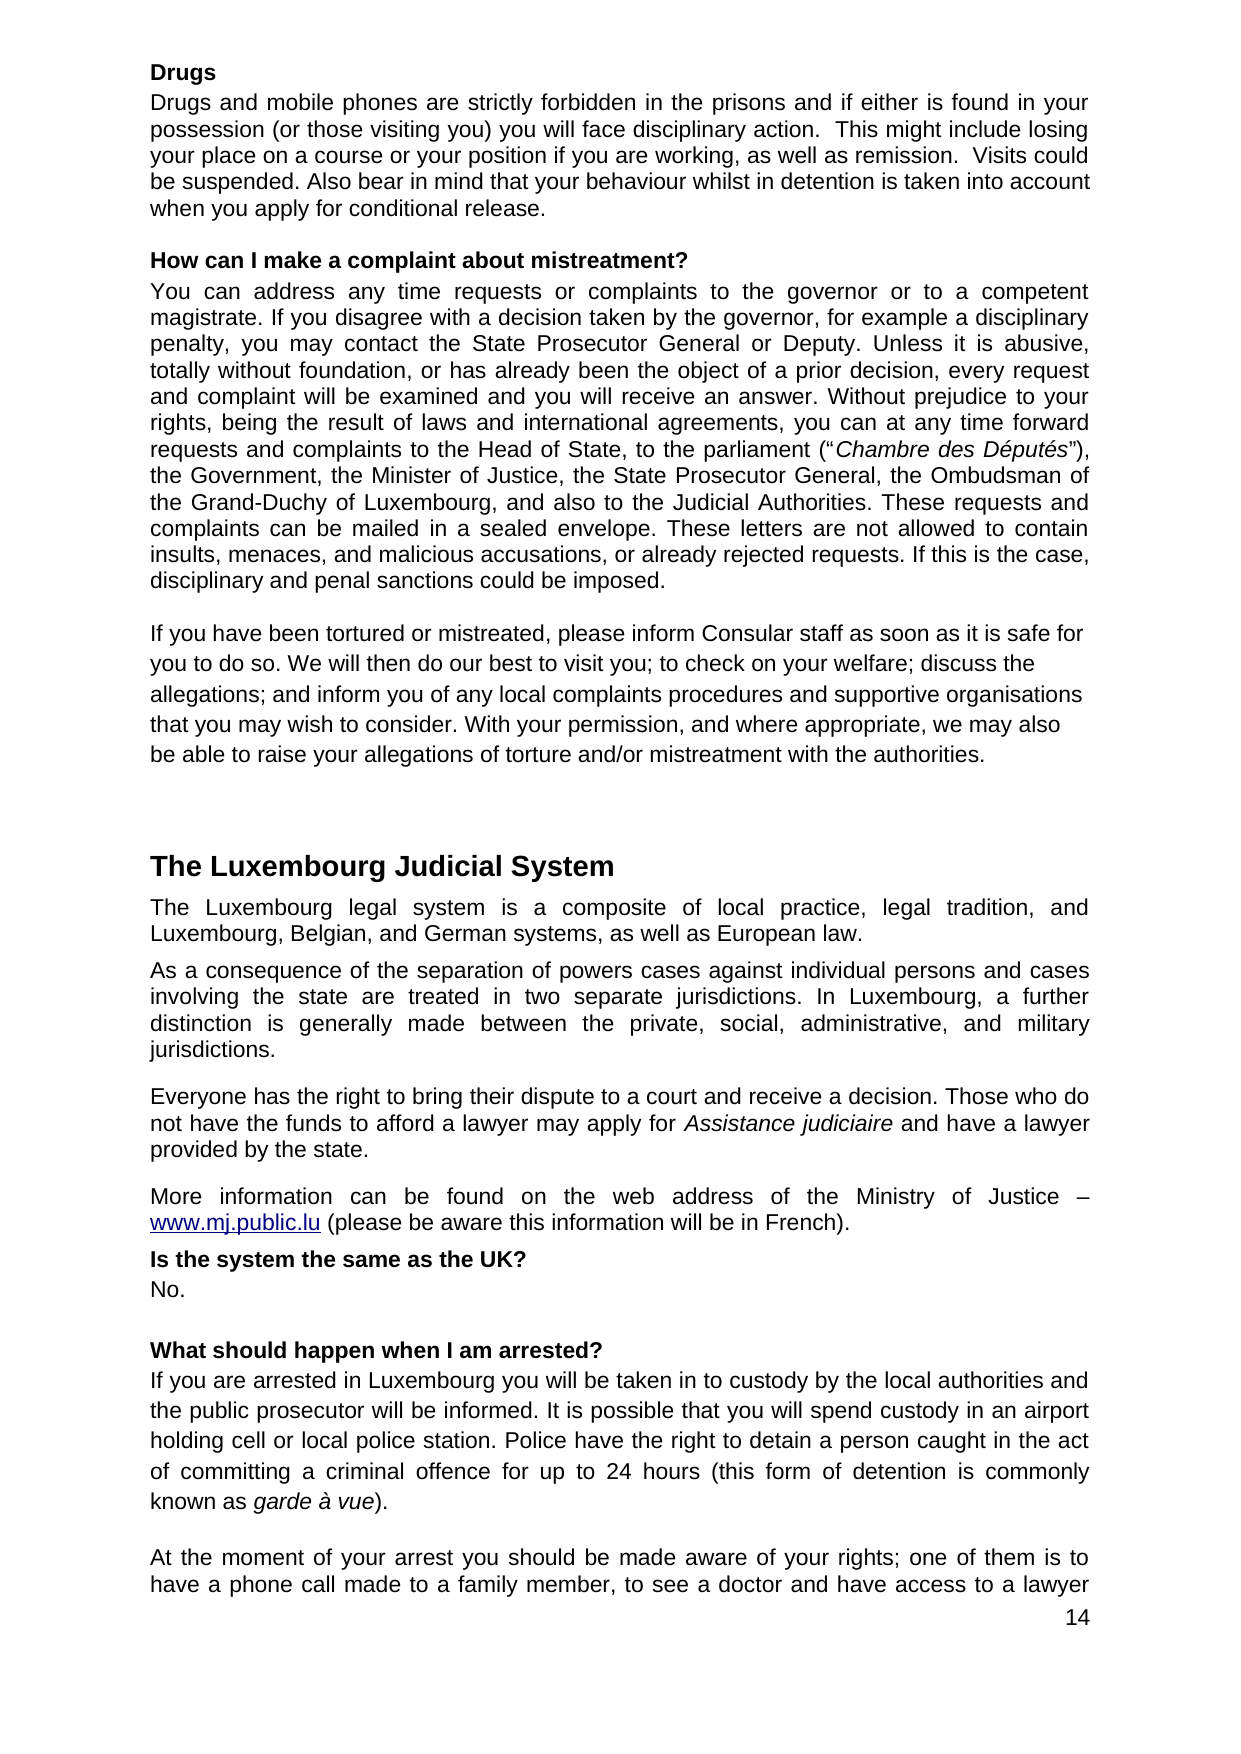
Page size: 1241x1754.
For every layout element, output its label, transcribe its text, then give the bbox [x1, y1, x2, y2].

text As a consequence of the separation of powers cases against individual persons and cases involving the state are treated in two separate jurisdictions. In Luxembourg, a further distinction is generally made between the private, social, administrative, and military jurisdictions. [150, 957, 1090, 1062]
subtitle The Luxembourg Judicial System [150, 849, 1090, 882]
text No. [150, 1276, 1090, 1303]
subtitle Is the system the same as the UK? [150, 1246, 1090, 1272]
text If you have been tortured or mistreated, please inform Consular staff as soon as it is safe for you to do so. We will then do our best to visit you; to check on your welfare; discuss the allegations; and inform you of any local complaints procedures and supportive organisations that you may wish to consider. With your permission, and where appropriate, we may also be able to raise your allegations of torture and/or mistreatment with the authorities. [150, 620, 1090, 767]
subtitle Drugs [150, 59, 1090, 85]
subtitle What should happen when I am arrested? [150, 1337, 1090, 1363]
text If you are arrested in Luxembourg you will be taken in to custody by the local authorities and the public prosecutor will be informed. It is possible that you will spend custody in an airport holding cell or local police station. Police have the right to detain a person caught in the act of committing a criminal offence for up to 24 hours (this form of detention is commonly known as garde à vue). [150, 1367, 1090, 1514]
text The Luxembourg legal system is a composite of local practice, legal tradition, and Luxembourg, Belgian, and German systems, as well as European law. [150, 894, 1090, 946]
text At the moment of your arrest you should be made aware of your rights; one of them is to have a phone call made to a family member, to see a doctor and have access to a lawyer [150, 1544, 1090, 1597]
text You can address any time requests or complaints to the governor or to a competent magistrate. If you disagree with a decision taken by the governor, for example a disciplinary penalty, you may contact the State Prosecutor General or Deputy. Unless it is abusive, totally without foundation, or has already been the object of a prior decision, every request and complaint will be examined and you will receive an answer. Without prejudice to your rights, being the result of laws and international agreements, you can at any time forward requests and complaints to the Head of State, to the parliament (“Chambre des Députés”), the Government, the Minister of Justice, the State Prosecutor General, the Ombudsman of the Grand-Duchy of Luxembourg, and also to the Judicial Authorities. These requests and complaints can be mailed in a sealed envelope. These letters are not allowed to contain insults, menaces, and malicious accusations, or already rejected requests. If this is the case, disciplinary and penal sanctions could be imposed. [150, 278, 1090, 594]
subtitle How can I make a complaint about mistreatment? [150, 247, 1090, 274]
text More information can be found on the web address of the Ministry of Justice – www.mj.public.lu (please be aware this information will be in French). [150, 1183, 1090, 1236]
text Drugs and mobile phones are strictly forbidden in the prisons and if either is found in your possession (or those visiting you) you will face disciplinary action. This might include losing your place on a course or your position if you are working, as well as remission. Visits could be suspended. Also bear in mind that your behaviour whilst in detention is taken into account when you apply for conditional release. [150, 89, 1090, 221]
text Everyone has the right to bring their dispute to a court and receive a decision. Those who do not have the funds to afford a lawyer may apply for Assistance judiciaire and have a lawyer provided by the state. [150, 1083, 1090, 1162]
